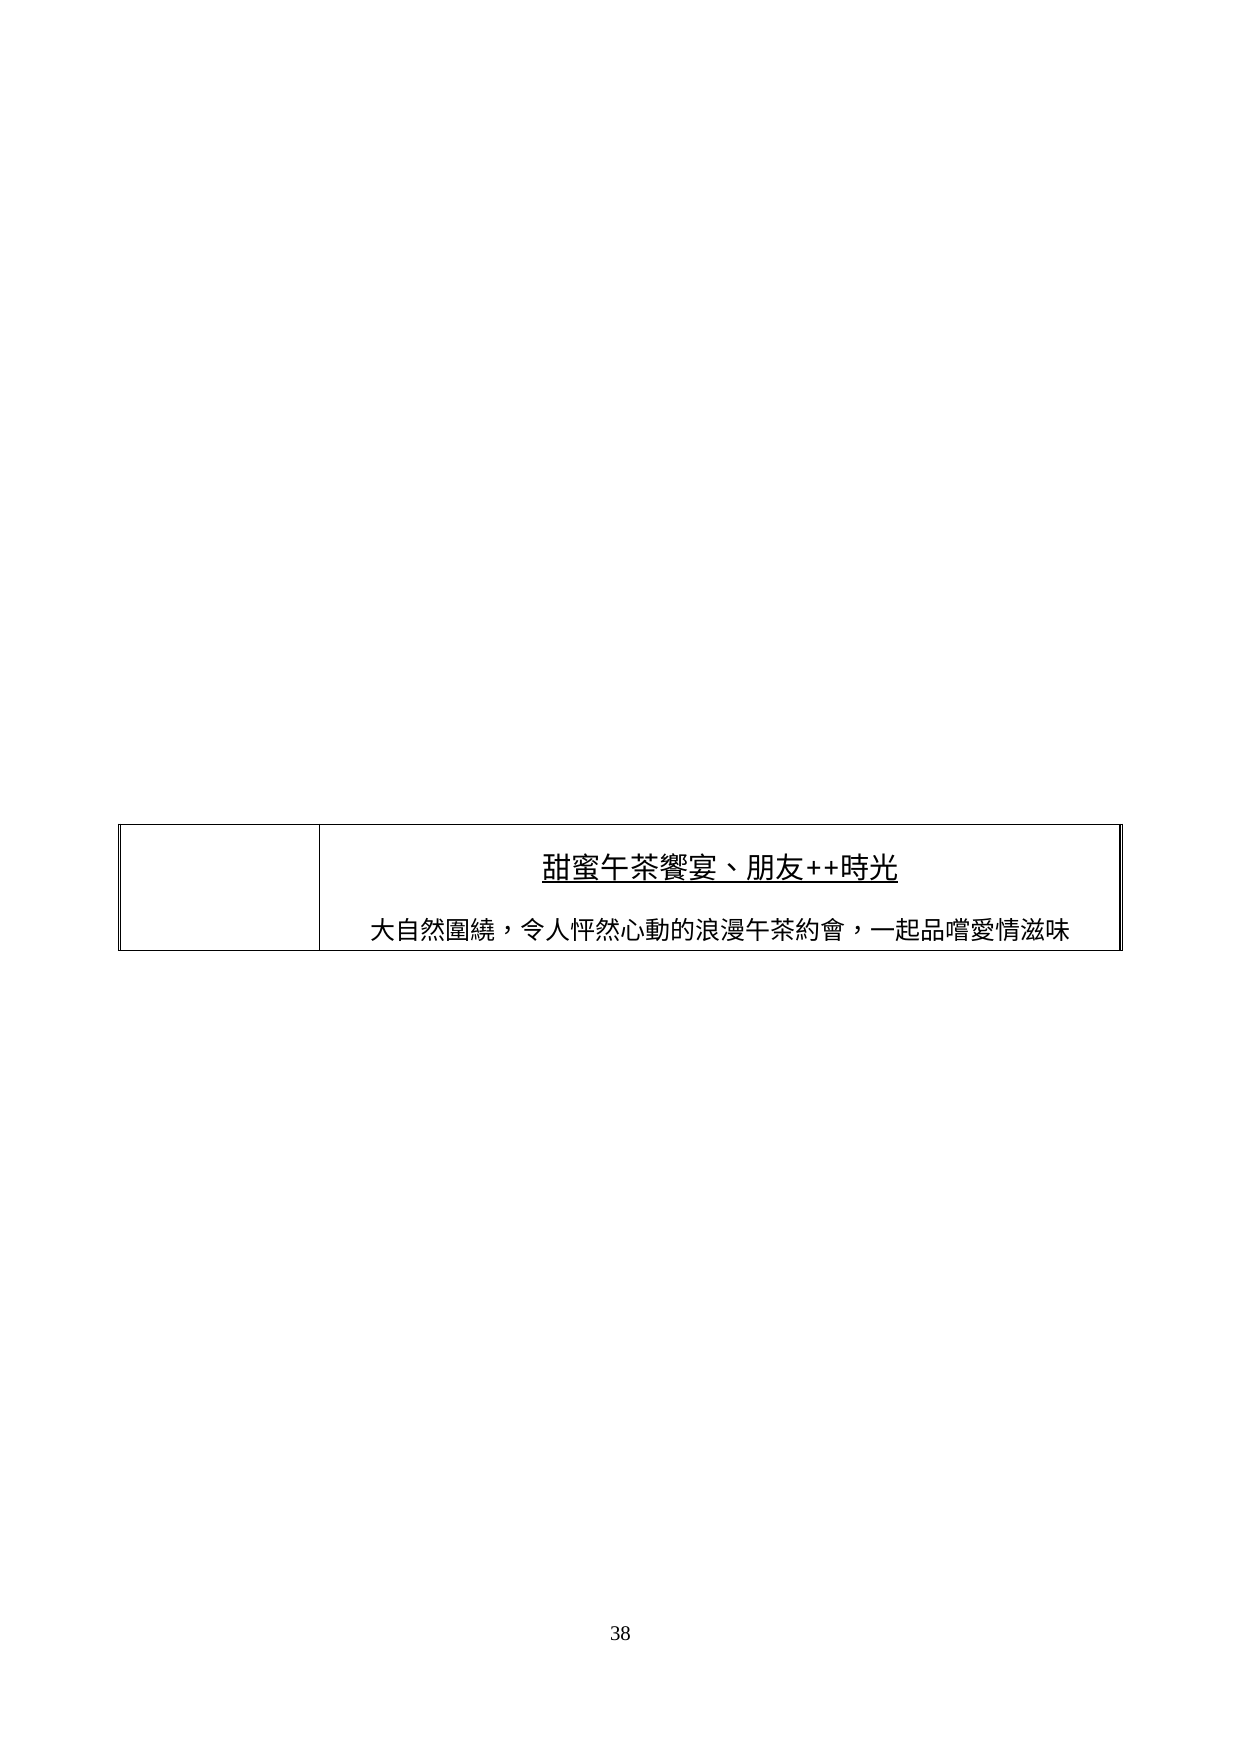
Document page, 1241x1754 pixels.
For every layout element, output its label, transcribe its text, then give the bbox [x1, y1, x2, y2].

table_cell 甜蜜午茶饗宴、朋友++時光 大自然圍繞，令人怦然心動的浪漫午茶約會，一起品嚐愛情滋味 [320, 825, 1119, 949]
table_cell [121, 825, 319, 949]
